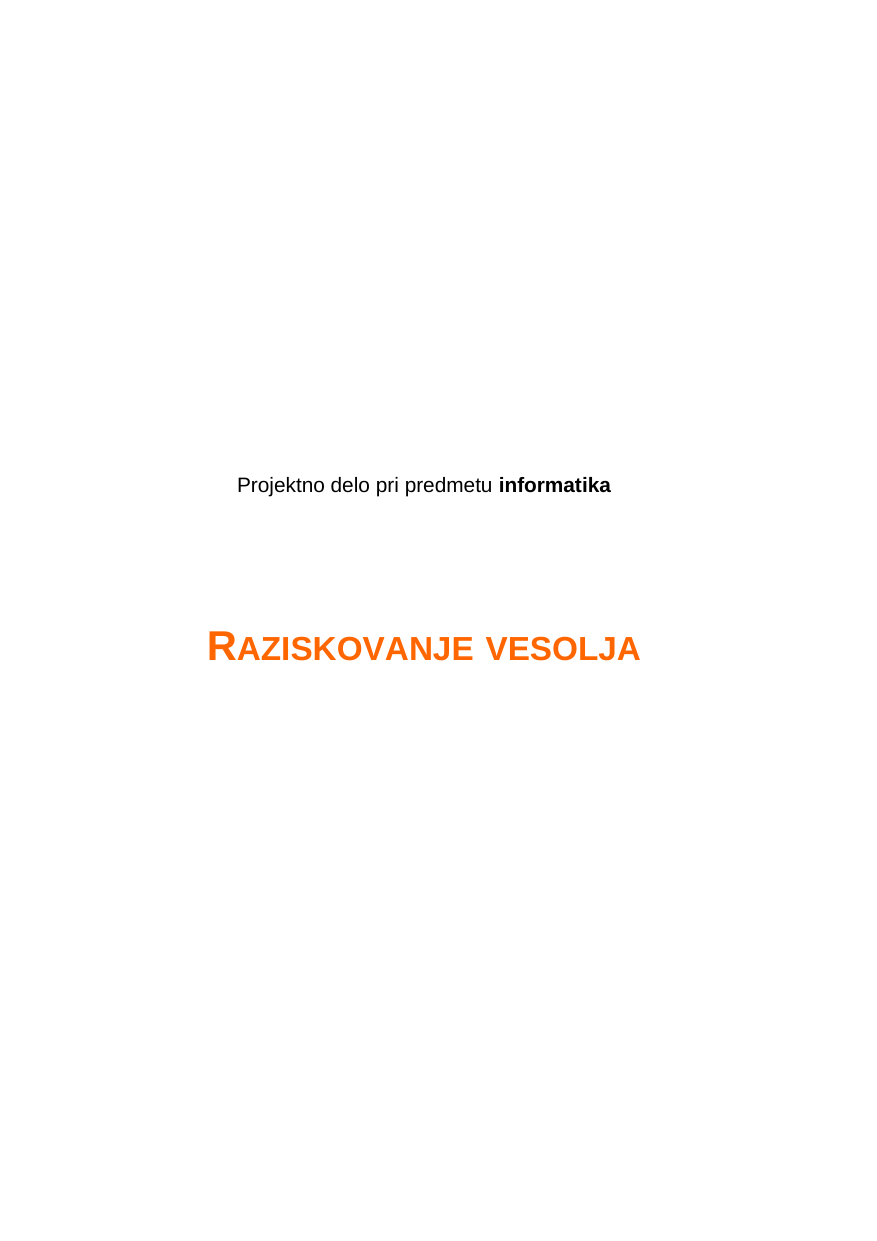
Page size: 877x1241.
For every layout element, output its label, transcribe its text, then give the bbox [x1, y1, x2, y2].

text Projektno delo pri predmetu informatika [59, 473, 788, 497]
text Raziskovanje vesolja [59, 622, 788, 670]
